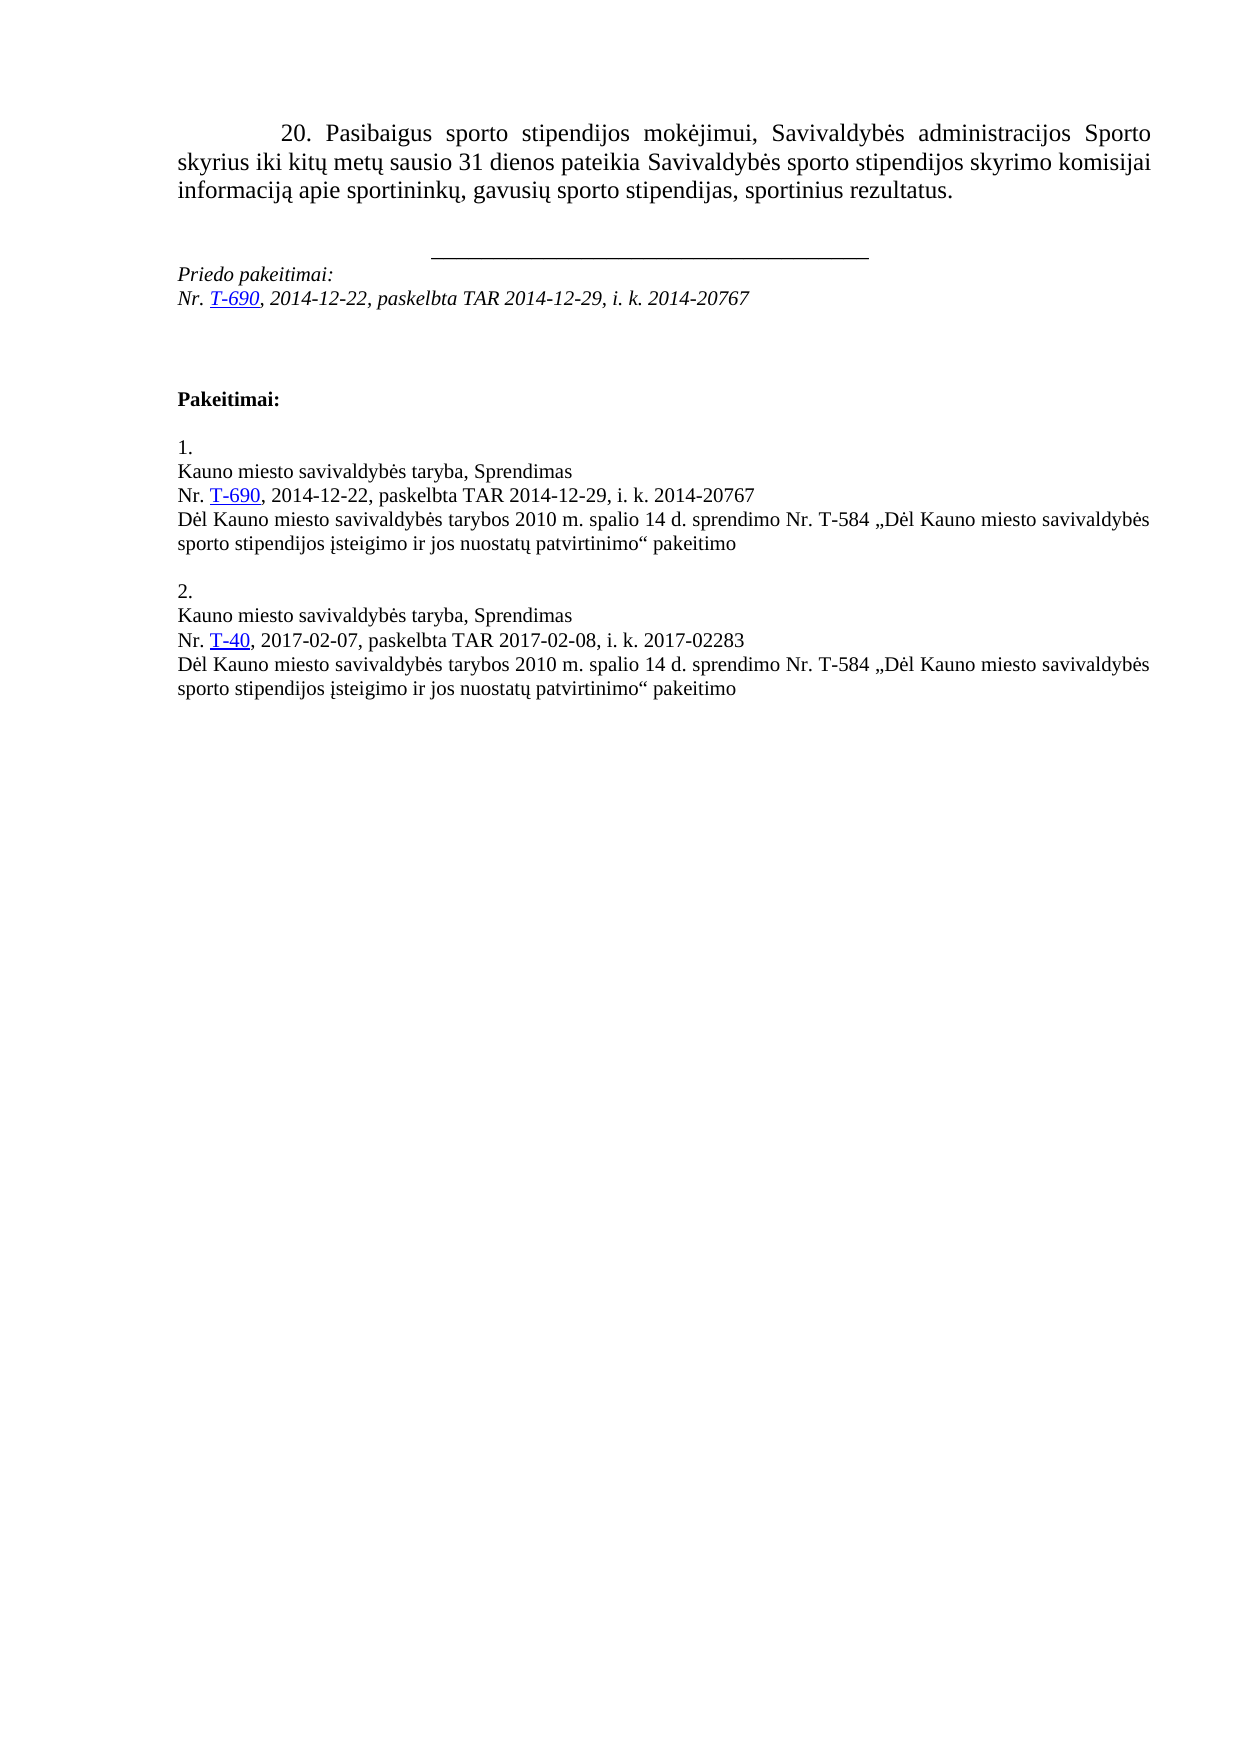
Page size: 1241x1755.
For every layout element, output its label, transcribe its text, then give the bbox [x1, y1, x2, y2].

text Pakeitimai: [177, 387, 1152, 411]
text Nr. T-40, 2017-02-07, paskelbta TAR 2017-02-08, i. k. 2017-02283 [177, 627, 1152, 652]
text 1. [177, 435, 1152, 459]
text ___________________________________ [177, 233, 1122, 262]
text Dėl Kauno miesto savivaldybės tarybos 2010 m. spalio 14 d. sprendimo Nr. T-584 „Dėl Kauno miesto savivaldybės sporto stipendijos įsteigimo ir jos nuostatų patvirtinimo“ pakeitimo [177, 507, 1152, 555]
text 2. [177, 579, 1152, 603]
text Kauno miesto savivaldybės taryba, Sprendimas [177, 459, 1152, 483]
text Nr. T-690, 2014-12-22, paskelbta TAR 2014-12-29, i. k. 2014-20767 [177, 483, 1152, 507]
text Kauno miesto savivaldybės taryba, Sprendimas [177, 603, 1152, 627]
text Priedo pakeitimai: [177, 262, 1152, 286]
text Dėl Kauno miesto savivaldybės tarybos 2010 m. spalio 14 d. sprendimo Nr. T-584 „Dėl Kauno miesto savivaldybės sporto stipendijos įsteigimo ir jos nuostatų patvirtinimo“ pakeitimo [177, 652, 1152, 700]
text Nr. T-690, 2014-12-22, paskelbta TAR 2014-12-29, i. k. 2014-20767 [177, 286, 1152, 310]
text 20. Pasibaigus sporto stipendijos mokėjimui, Savivaldybės administracijos Sporto skyrius iki kitų metų sausio 31 dienos pateikia Savivaldybės sporto stipendijos skyrimo komisijai informaciją apie sportininkų, gavusių sporto stipendijas, sportinius rezultatus. [177, 118, 1152, 204]
